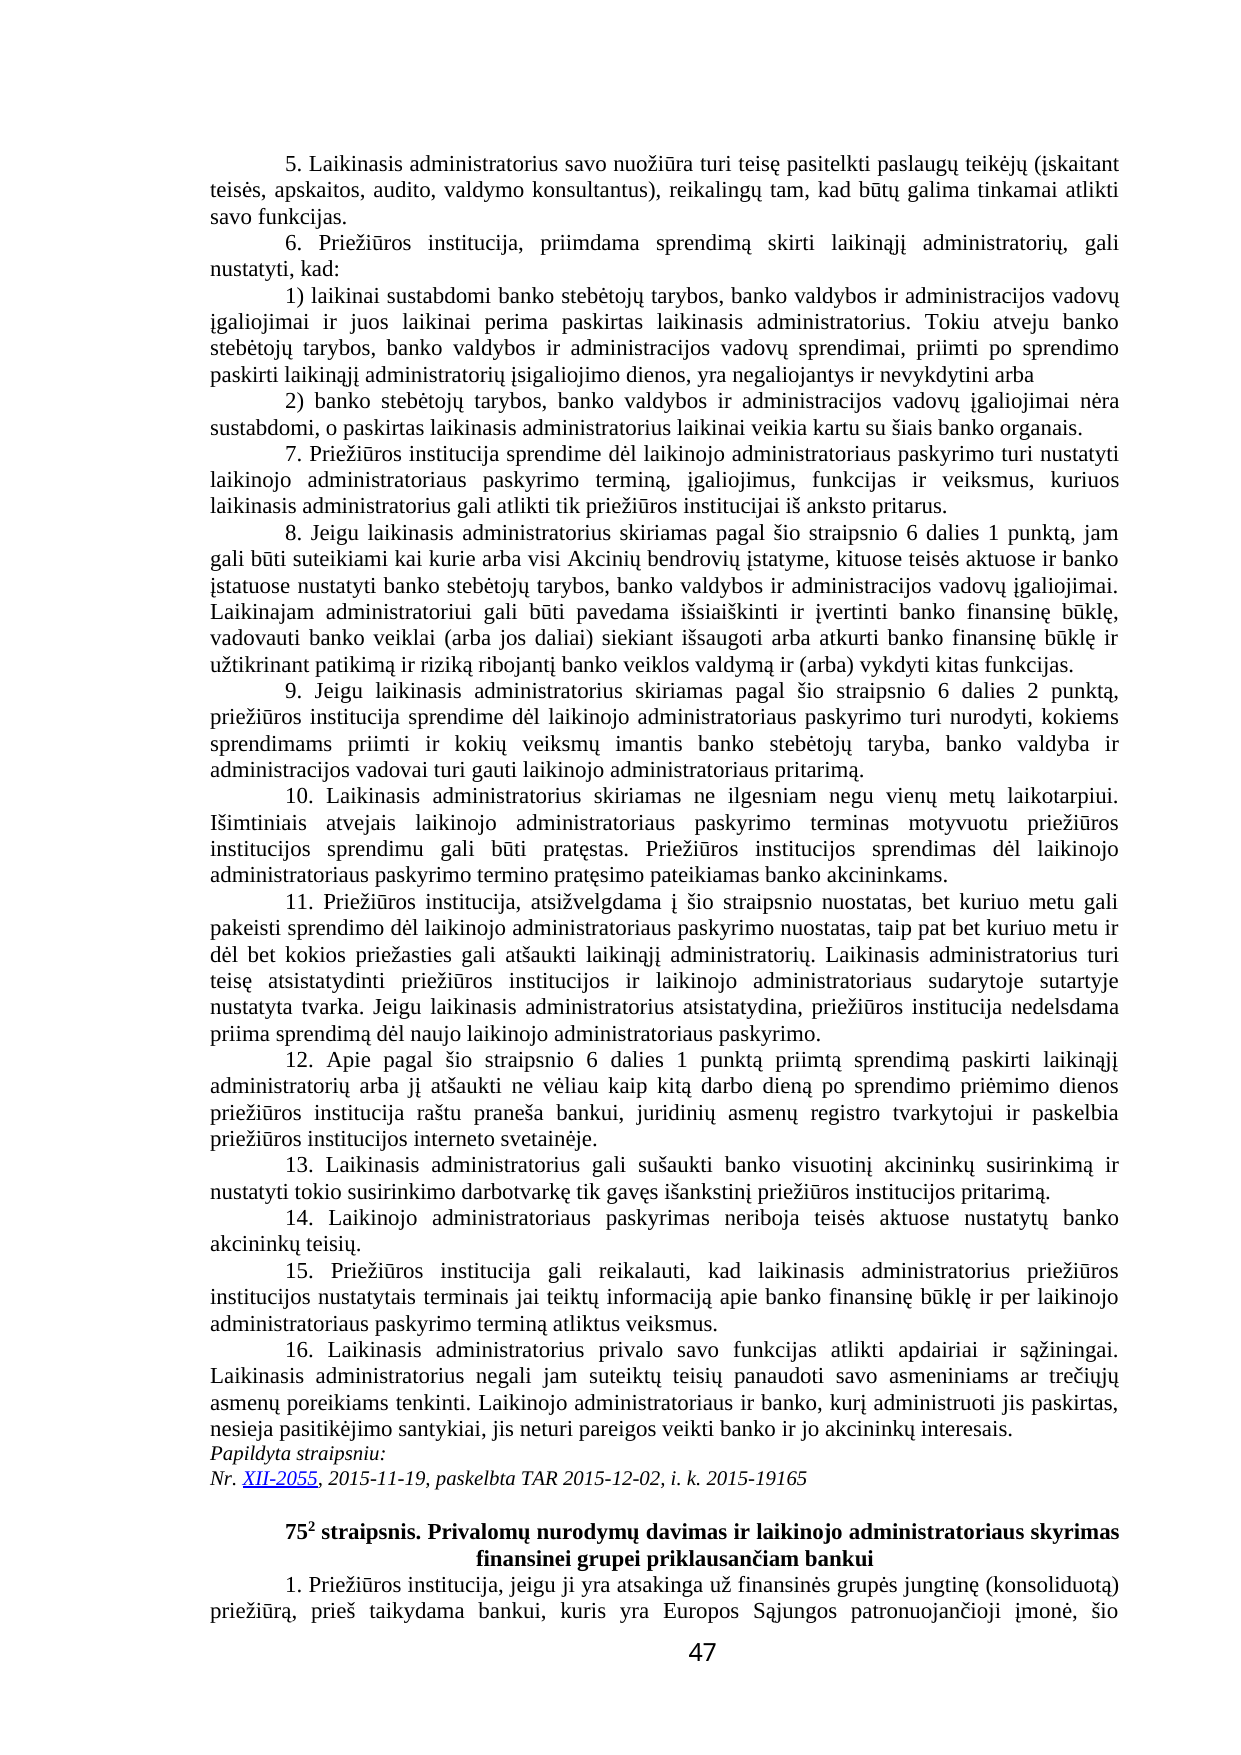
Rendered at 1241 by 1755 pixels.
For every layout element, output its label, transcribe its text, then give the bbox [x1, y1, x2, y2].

text 16. Laikinasis administratorius privalo savo funkcijas atlikti apdairiai ir sąžiningai. Laikinasis administratorius negali jam suteiktų teisių panaudoti savo asmeniniams ar trečiųjų asmenų poreikiams tenkinti. Laikinojo administratoriaus ir banko, kurį administruoti jis paskirtas, nesieja pasitikėjimo santykiai, jis neturi pareigos veikti banko ir jo akcininkų interesais. [210, 1336, 1120, 1441]
text 9. Jeigu laikinasis administratorius skiriamas pagal šio straipsnio 6 dalies 2 punktą, priežiūros institucija sprendime dėl laikinojo administratoriaus paskyrimo turi nurodyti, kokiems sprendimams priimti ir kokių veiksmų imantis banko stebėtojų taryba, banko valdyba ir administracijos vadovai turi gauti laikinojo administratoriaus pritarimą. [210, 677, 1120, 782]
text 6. Priežiūros institucija, priimdama sprendimą skirti laikinąjį administratorių, gali nustatyti, kad: [210, 229, 1120, 282]
text 11. Priežiūros institucija, atsižvelgdama į šio straipsnio nuostatas, bet kuriuo metu gali pakeisti sprendimo dėl laikinojo administratoriaus paskyrimo nuostatas, taip pat bet kuriuo metu ir dėl bet kokios priežasties gali atšaukti laikinąjį administratorių. Laikinasis administratorius turi teisę atsistatydinti priežiūros institucijos ir laikinojo administratoriaus sudarytoje sutartyje nustatyta tvarka. Jeigu laikinasis administratorius atsistatydina, priežiūros institucija nedelsdama priima sprendimą dėl naujo laikinojo administratoriaus paskyrimo. [210, 888, 1120, 1046]
text 1) laikinai sustabdomi banko stebėtojų tarybos, banko valdybos ir administracijos vadovų įgaliojimai ir juos laikinai perima paskirtas laikinasis administratorius. Tokiu atveju banko stebėtojų tarybos, banko valdybos ir administracijos vadovų sprendimai, priimti po sprendimo paskirti laikinąjį administratorių įsigaliojimo dienos, yra negaliojantys ir nevykdytini arba [210, 282, 1120, 387]
text 7. Priežiūros institucija sprendime dėl laikinojo administratoriaus paskyrimo turi nustatyti laikinojo administratoriaus paskyrimo terminą, įgaliojimus, funkcijas ir veiksmus, kuriuos laikinasis administratorius gali atlikti tik priežiūros institucijai iš anksto pritarus. [210, 440, 1120, 519]
text 10. Laikinasis administratorius skiriamas ne ilgesniam negu vienų metų laikotarpiui. Išimtiniais atvejais laikinojo administratoriaus paskyrimo terminas motyvuotu priežiūros institucijos sprendimu gali būti pratęstas. Priežiūros institucijos sprendimas dėl laikinojo administratoriaus paskyrimo termino pratęsimo pateikiamas banko akcininkams. [210, 782, 1120, 888]
text 14. Laikinojo administratoriaus paskyrimas neriboja teisės aktuose nustatytų banko akcininkų teisių. [210, 1204, 1120, 1257]
text 15. Priežiūros institucija gali reikalauti, kad laikinasis administratorius priežiūros institucijos nustatytais terminais jai teiktų informaciją apie banko finansinę būklę ir per laikinojo administratoriaus paskyrimo terminą atliktus veiksmus. [210, 1257, 1120, 1336]
text 5. Laikinasis administratorius savo nuožiūra turi teisę pasitelkti paslaugų teikėjų (įskaitant teisės, apskaitos, audito, valdymo konsultantus), reikalingų tam, kad būtų galima tinkamai atlikti savo funkcijas. [210, 150, 1120, 229]
text 752 straipsnis. Privalomų nurodymų davimas ir laikinojo administratoriaus skyrimas finansinei grupei priklausančiam bankui [285, 1518, 1120, 1571]
text 8. Jeigu laikinasis administratorius skiriamas pagal šio straipsnio 6 dalies 1 punktą, jam gali būti suteikiami kai kurie arba visi Akcinių bendrovių įstatyme, kituose teisės aktuose ir banko įstatuose nustatyti banko stebėtojų tarybos, banko valdybos ir administracijos vadovų įgaliojimai. Laikinajam administratoriui gali būti pavedama išsiaiškinti ir įvertinti banko finansinę būklę, vadovauti banko veiklai (arba jos daliai) siekiant išsaugoti arba atkurti banko finansinę būklę ir užtikrinant patikimą ir riziką ribojantį banko veiklos valdymą ir (arba) vykdyti kitas funkcijas. [210, 519, 1120, 677]
text 1. Priežiūros institucija, jeigu ji yra atsakinga už finansinės grupės jungtinę (konsoliduotą) priežiūrą, prieš taikydama bankui, kuris yra Europos Sąjungos patronuojančioji įmonė, šio [210, 1571, 1120, 1624]
text 13. Laikinasis administratorius gali sušaukti banko visuotinį akcininkų susirinkimą ir nustatyti tokio susirinkimo darbotvarkę tik gavęs išankstinį priežiūros institucijos pritarimą. [210, 1151, 1120, 1204]
text Nr. XII-2055, 2015-11-19, paskelbta TAR 2015-12-02, i. k. 2015-19165 [210, 1465, 1120, 1489]
text 2) banko stebėtojų tarybos, banko valdybos ir administracijos vadovų įgaliojimai nėra sustabdomi, o paskirtas laikinasis administratorius laikinai veikia kartu su šiais banko organais. [210, 387, 1120, 440]
text 12. Apie pagal šio straipsnio 6 dalies 1 punktą priimtą sprendimą paskirti laikinąjį administratorių arba jį atšaukti ne vėliau kaip kitą darbo dieną po sprendimo priėmimo dienos priežiūros institucija raštu praneša bankui, juridinių asmenų registro tvarkytojui ir paskelbia priežiūros institucijos interneto svetainėje. [210, 1046, 1120, 1151]
text Papildyta straipsniu: [210, 1441, 1120, 1465]
